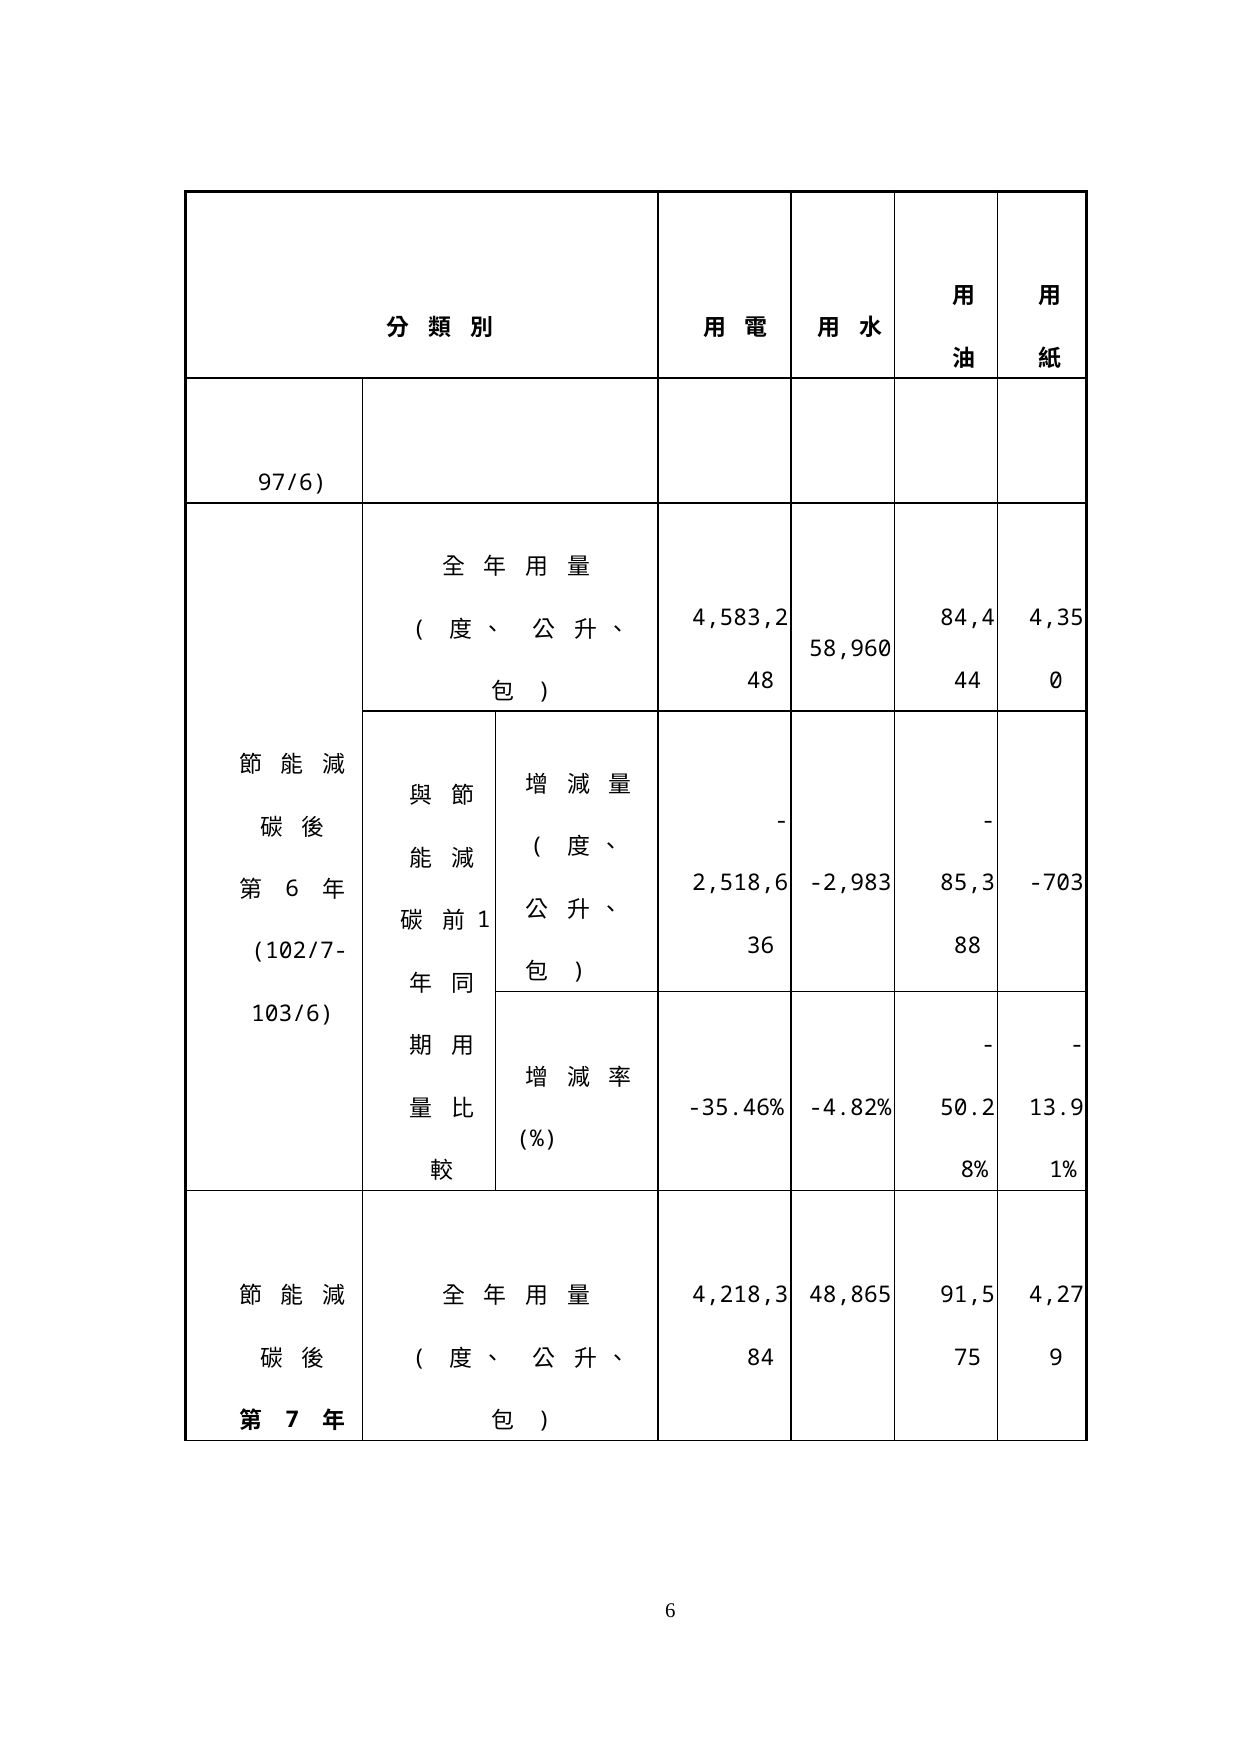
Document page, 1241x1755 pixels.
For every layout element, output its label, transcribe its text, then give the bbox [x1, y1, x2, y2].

table_cell [895, 379, 997, 502]
table_cell 節能減碳後 第6年 (102/7-103/6) [187, 504, 362, 1189]
table_cell -2,518,636 [659, 712, 790, 991]
table_cell [792, 379, 894, 502]
table_cell 全年用量(度、公升、包) [363, 1191, 657, 1439]
table_cell -13.91% [998, 992, 1085, 1189]
table_cell [998, 379, 1085, 502]
table_header 用電 [659, 193, 790, 377]
table_cell 4,350 [998, 504, 1085, 710]
table_cell 58,960 [792, 504, 894, 710]
table_header 分類別 [187, 193, 657, 377]
table_cell 4,583,248 [659, 504, 790, 710]
table_cell -85,388 [895, 712, 997, 991]
table_cell 節能減碳後 第7年 [187, 1191, 362, 1439]
table_header 用水 [792, 193, 894, 377]
table_cell 84,444 [895, 504, 997, 710]
table_cell -50.28% [895, 992, 997, 1189]
table_header 用油 [895, 193, 997, 377]
table_cell 增減量(度、公升、包) [496, 712, 657, 991]
table_cell 97/6) [187, 379, 362, 502]
table_cell 4,218,384 [659, 1191, 790, 1439]
table_cell -2,983 [792, 712, 894, 991]
table_cell 增減率(%) [496, 992, 657, 1189]
table_cell -35.46% [659, 992, 790, 1189]
table_cell 48,865 [792, 1191, 894, 1439]
table_cell [363, 379, 657, 502]
table_cell 91,575 [895, 1191, 997, 1439]
table_cell -4.82% [792, 992, 894, 1189]
table_header 用紙 [998, 193, 1085, 377]
table_cell 與節能減碳前1年同期用量比較 [363, 712, 495, 1189]
table_cell 4,279 [998, 1191, 1085, 1439]
table_cell [659, 379, 790, 502]
table_cell 全年用量(度、公升、包) [363, 504, 657, 710]
table_cell -703 [998, 712, 1085, 991]
